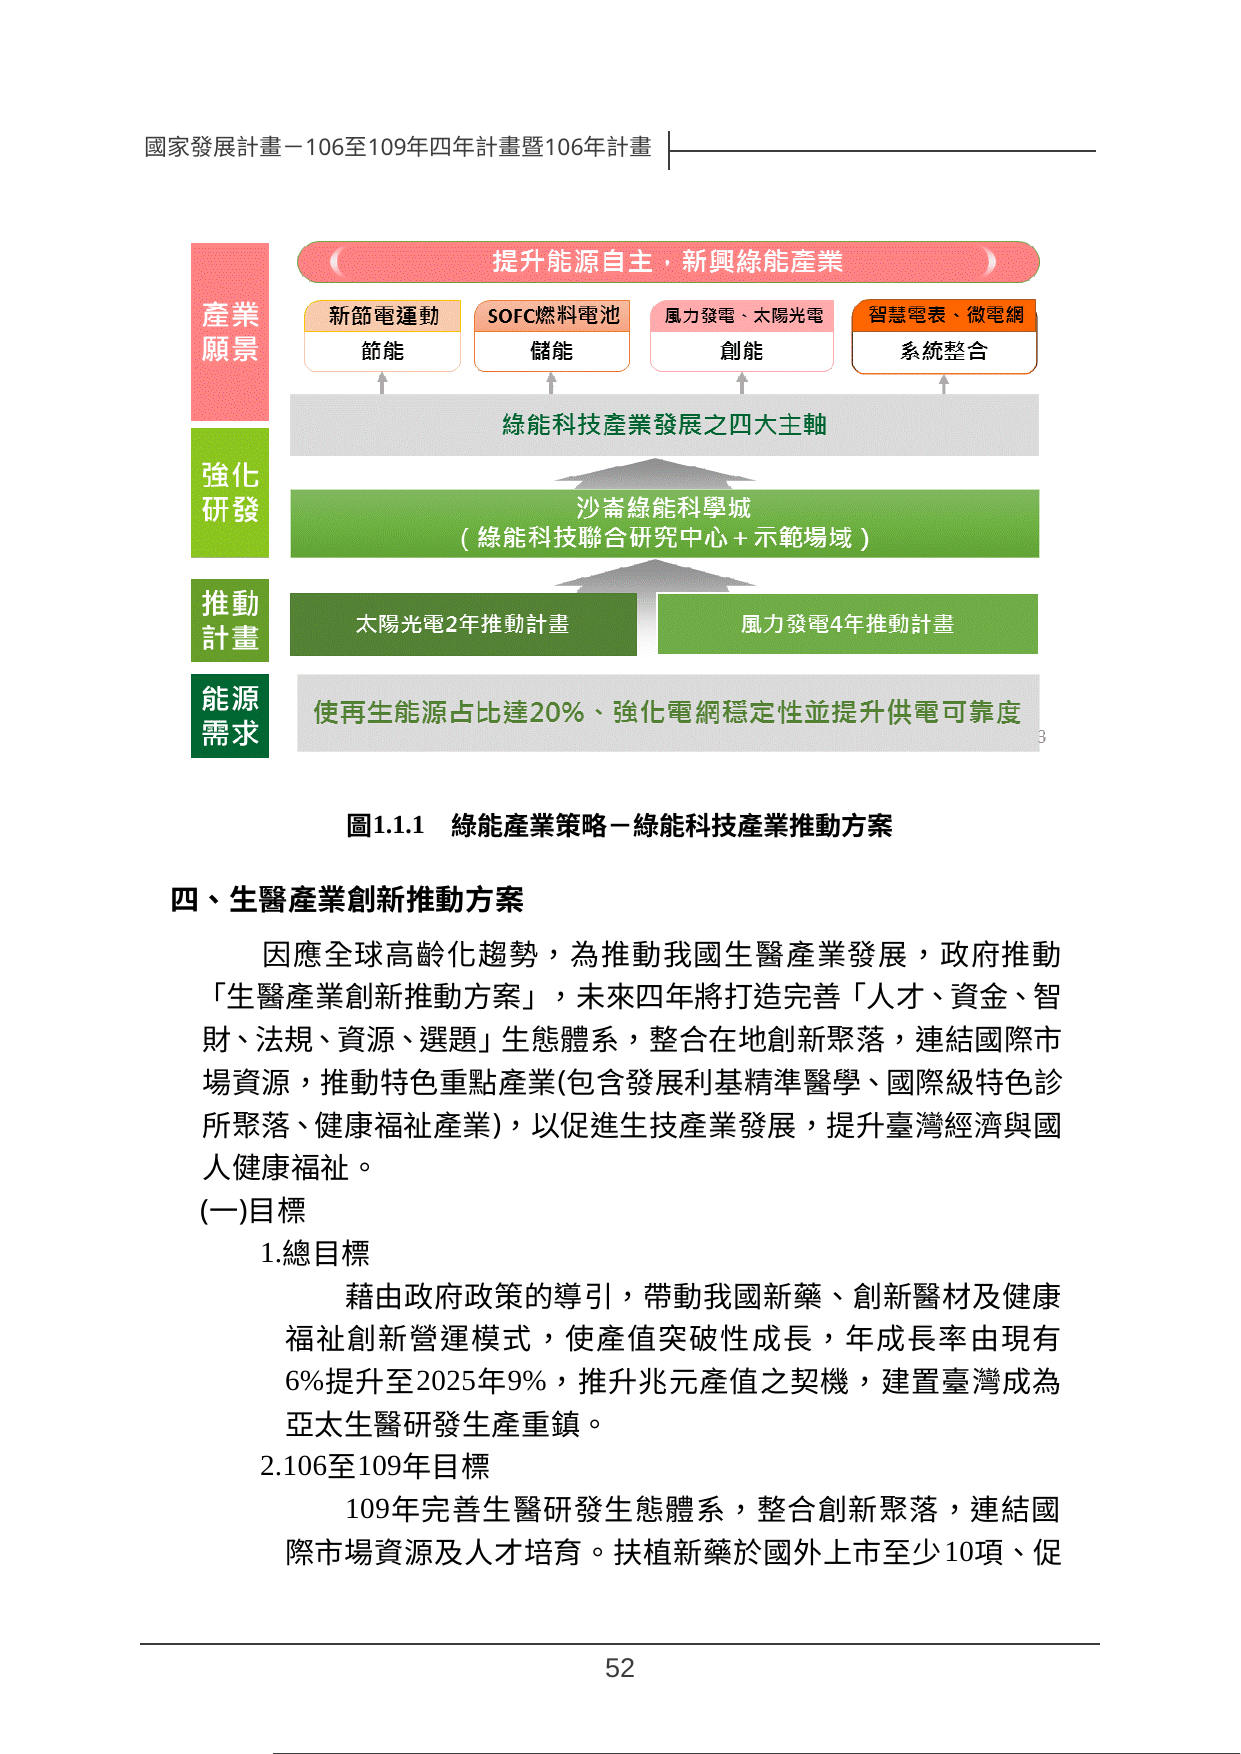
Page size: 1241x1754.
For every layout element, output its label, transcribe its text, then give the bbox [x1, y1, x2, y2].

picture [182, 236, 1058, 768]
subtitle (一)目標 [200, 1187, 1063, 1230]
text 藉由政府政策的導引，帶動我國新藥、創新醫材及健康福祉創新營運模式，使產值突破性成長，年成長率由現有6%提升至2025年9%，推升兆元產值之契機，建置臺灣成為亞太生醫研發生產重鎮。 [285, 1273, 1063, 1444]
subtitle 1.總目標 [260, 1230, 1063, 1273]
text 圖1.1.1 綠能產業策略－綠能科技產業推動方案 [177, 809, 1063, 838]
subtitle 2.106至109年目標 [260, 1444, 1063, 1486]
text 因應全球高齡化趨勢，為推動我國生醫產業發展，政府推動「生醫產業創新推動方案」，未來四年將打造完善「人才、資金、智財、法規、資源、選題」生態體系，整合在地創新聚落，連結國際市場資源，推動特色重點產業(包含發展利基精準醫學、國際級特色診所聚落、健康福祉產業)，以促進生技產業發展，提升臺灣經濟與國人健康福祉。 [202, 931, 1063, 1187]
text 109年完善生醫研發生態體系，整合創新聚落，連結國際市場資源及人才培育。扶植新藥於國外上市至少10項、促 [285, 1486, 1063, 1572]
subtitle 四、生醫產業創新推動方案 [170, 876, 1063, 919]
